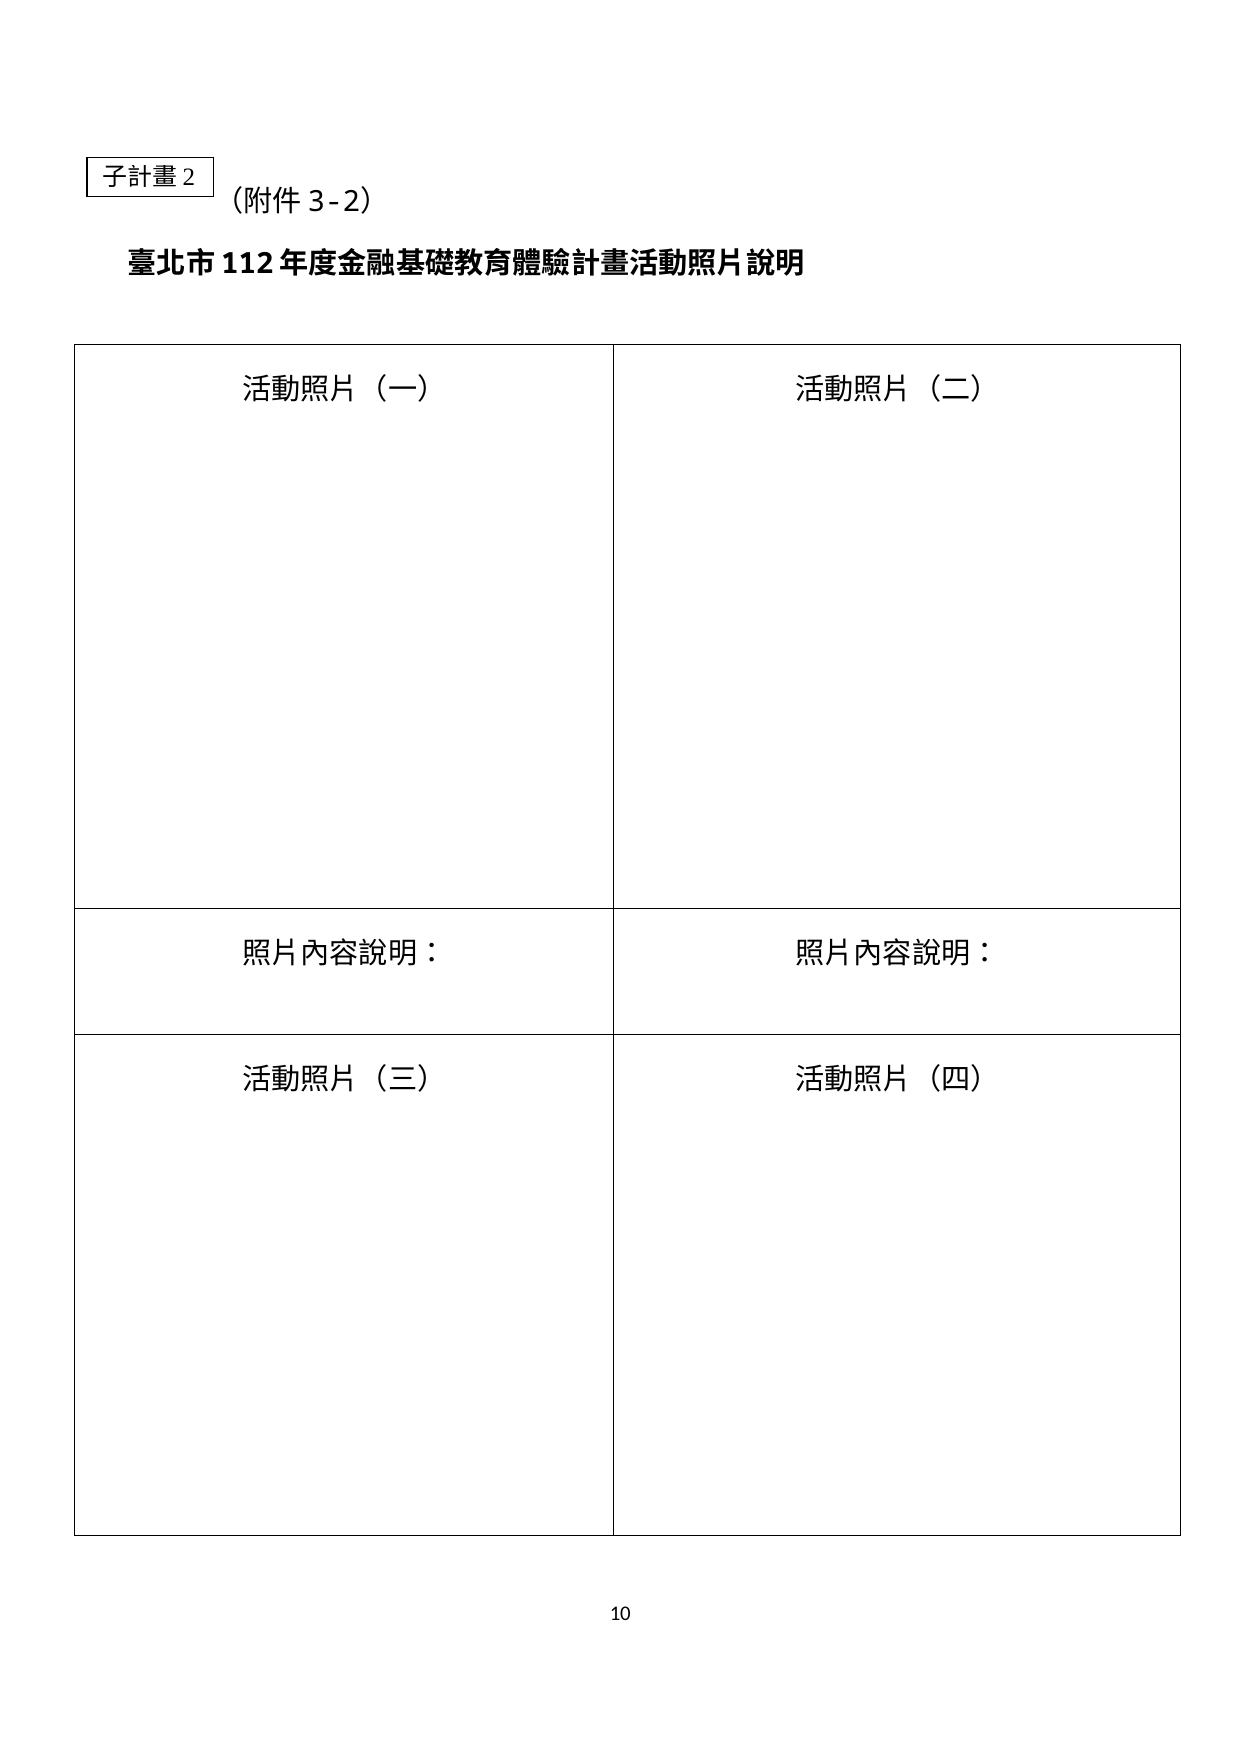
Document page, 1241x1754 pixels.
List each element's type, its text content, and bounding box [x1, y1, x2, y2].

text 臺北市112年度金融基礎教育體驗計畫活動照片說明 [75, 219, 1165, 282]
table_cell 活動照片（四） [614, 1035, 1180, 1535]
table_cell 照片內容說明： [614, 909, 1180, 1034]
table_header 活動照片（一） [75, 345, 613, 908]
table_cell 照片內容說明： [75, 909, 613, 1034]
table_cell 活動照片（三） [75, 1035, 613, 1535]
table_header 活動照片（二） [614, 345, 1180, 908]
text 子計畫2 [102, 166, 197, 188]
text （附件3-2） [75, 157, 1165, 219]
